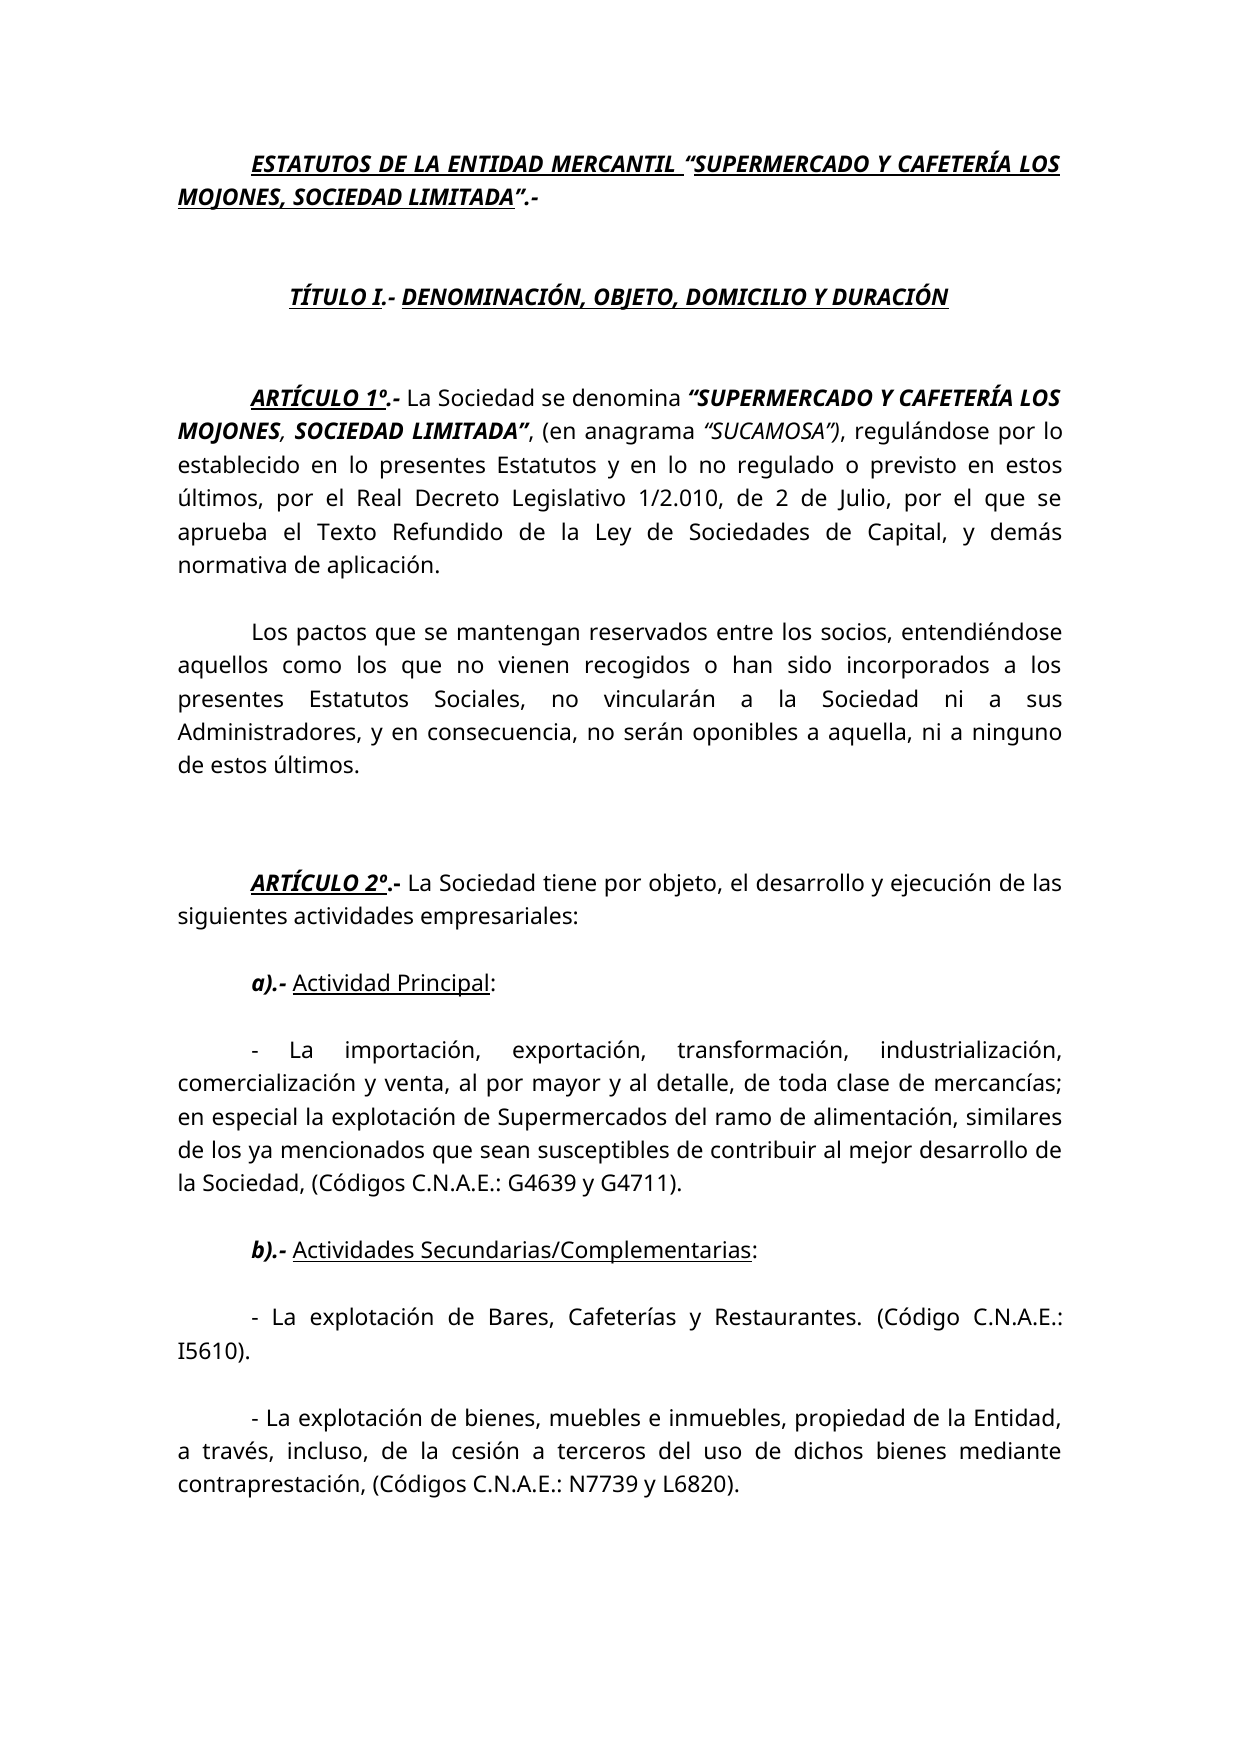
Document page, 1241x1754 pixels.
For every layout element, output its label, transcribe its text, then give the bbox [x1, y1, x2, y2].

text ESTATUTOS DE LA ENTIDAD MERCANTIL “SUPERMERCADO Y CAFETERÍA LOS MOJONES, SOCIEDAD LIMITADA”.- [177, 148, 1063, 212]
text TÍTULO I.- DENOMINACIÓN, OBJETO, DOMICILIO Y DURACIÓN [177, 281, 1063, 313]
text b).- Actividades Secundarias/Complementarias: [177, 1234, 1063, 1266]
text - La importación, exportación, transformación, industrialización, comercialización y venta, al por mayor y al detalle, de toda clase de mercancías; en especial la explotación de Supermercados del ramo de alimentación, similares de los ya mencionados que sean susceptibles de contribuir al mejor desarrollo de la Sociedad, (Códigos C.N.A.E.: G4639 y G4711). [177, 1034, 1063, 1199]
text ARTÍCULO 1º.- La Sociedad se denomina “SUPERMERCADO y cafetería los mojones, SOCIEDAD LIMITADA”, (en anagrama “SUCAMOSA”), regulándose por lo establecido en lo presentes Estatutos y en lo no regulado o previsto en estos últimos, por el Real Decreto Legislativo 1/2.010, de 2 de Julio, por el que se aprueba el Texto Refundido de la Ley de Sociedades de Capital, y demás normativa de aplicación. [177, 382, 1063, 580]
text - La explotación de bienes, muebles e inmuebles, propiedad de la Entidad, a través, incluso, de la cesión a terceros del uso de dichos bienes mediante contraprestación, (Códigos C.N.A.E.: N7739 y L6820). [177, 1401, 1063, 1499]
text a).- Actividad Principal: [177, 967, 1063, 998]
text - La explotación de Bares, Cafeterías y Restaurantes. (Código C.N.A.E.: I5610). [177, 1301, 1063, 1366]
text ARTÍCULO 2º.- La Sociedad tiene por objeto, el desarrollo y ejecución de las siguientes actividades empresariales: [177, 866, 1063, 931]
text Los pactos que se mantengan reservados entre los socios, entendiéndose aquellos como los que no vienen recogidos o han sido incorporados a los presentes Estatutos Sociales, no vincularán a la Sociedad ni a sus Administradores, y en consecuencia, no serán oponibles a aquella, ni a ninguno de estos últimos. [177, 616, 1063, 781]
